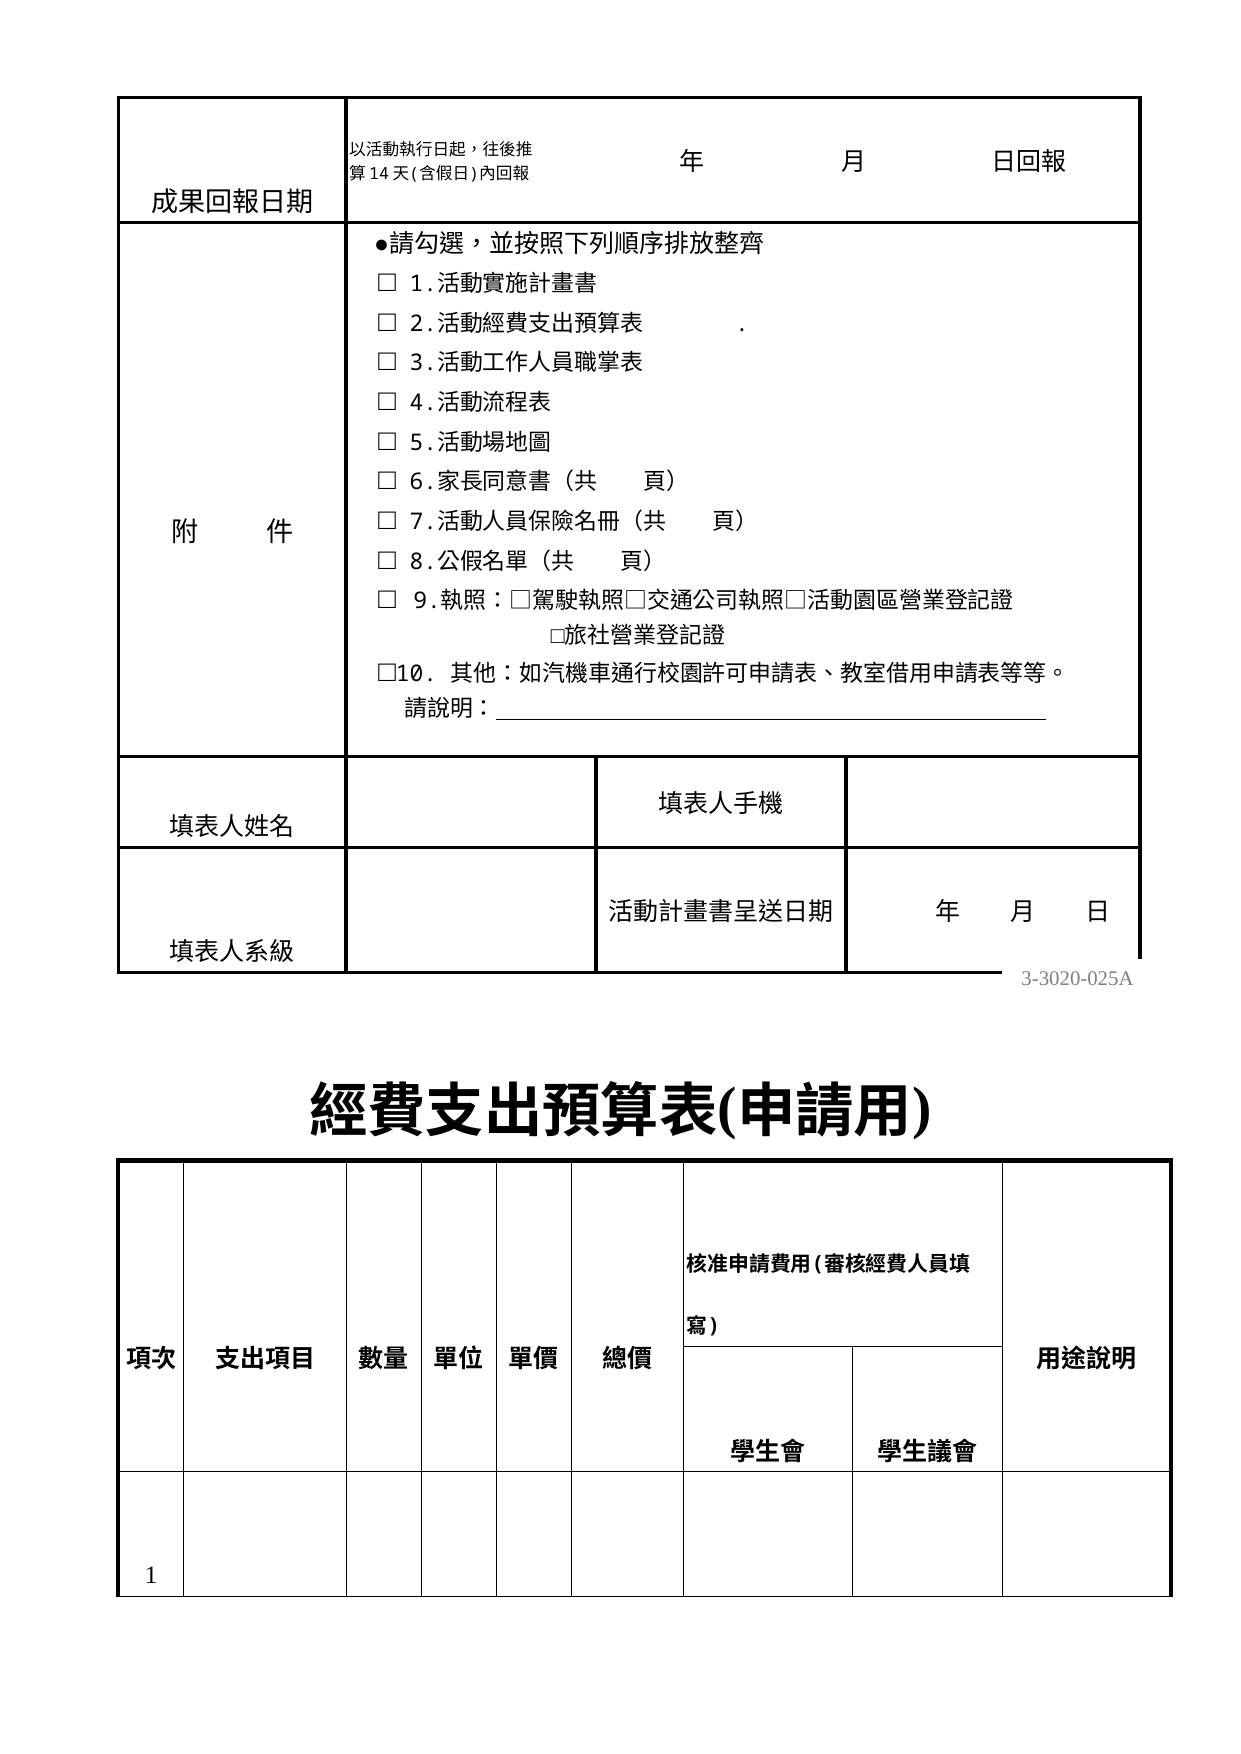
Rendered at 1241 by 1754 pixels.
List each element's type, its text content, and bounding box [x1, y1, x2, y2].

table_header 核准申請費用(審核經費人員填寫) [684, 1163, 1002, 1346]
table_cell [348, 758, 594, 846]
table_header 數量 [347, 1163, 421, 1471]
table_header 總價 [572, 1163, 683, 1471]
table_header 支出項目 [184, 1163, 346, 1471]
table_cell [853, 1472, 1002, 1596]
table_cell 填表人姓名 [120, 758, 344, 846]
table_cell [684, 1472, 852, 1596]
table_header 單價 [497, 1163, 571, 1471]
table_cell 填表人系級 [120, 849, 344, 971]
table_cell [348, 849, 594, 971]
table_header 項次 [120, 1163, 183, 1471]
table_cell 年 月 日 [848, 849, 1152, 1012]
table_cell 年 月 日回報 [546, 99, 1138, 221]
table_cell [347, 1472, 421, 1596]
table_cell 學生會 [684, 1347, 852, 1471]
table_header 用途說明 [1003, 1163, 1169, 1471]
table_cell [1003, 1472, 1169, 1596]
table_header 單位 [422, 1163, 496, 1471]
table_cell [572, 1472, 683, 1596]
table_cell [497, 1472, 571, 1596]
text 經費支出預算表(申請用) [118, 1033, 1122, 1158]
table_cell [422, 1472, 496, 1596]
table_cell 以活動執行日起，往後推 算14天(含假日)內回報 [348, 99, 546, 221]
table_cell 1 [120, 1472, 183, 1596]
table_cell [848, 758, 1138, 846]
table_cell 填表人手機 [598, 758, 844, 846]
table_cell 附 件 [120, 224, 344, 755]
table_cell 學生議會 [853, 1347, 1002, 1471]
table_cell ●請勾選，並按照下列順序排放整齊 □ 1.活動實施計畫書 □ 2.活動經費支出預算表 . □ 3.活動工作人員職掌表 □ 4.活動流程表 □ 5.活動場地圖 □ 6.家長同意書（共 頁） □ 7.活動人員保險名冊（共 頁） □ 8.公假名單（共 頁） □ 9.執照：□駕駛執照□交通公司執照□活動園區營業登記證 □旅社營業登記證 □10. 其他：如汽機車通行校園許可申請表、教室借用申請表等等。 請說明： [348, 224, 1138, 755]
table_cell [184, 1472, 346, 1596]
table_cell 活動計畫書呈送日期 [598, 849, 844, 971]
table_cell 成果回報日期 [120, 99, 344, 221]
